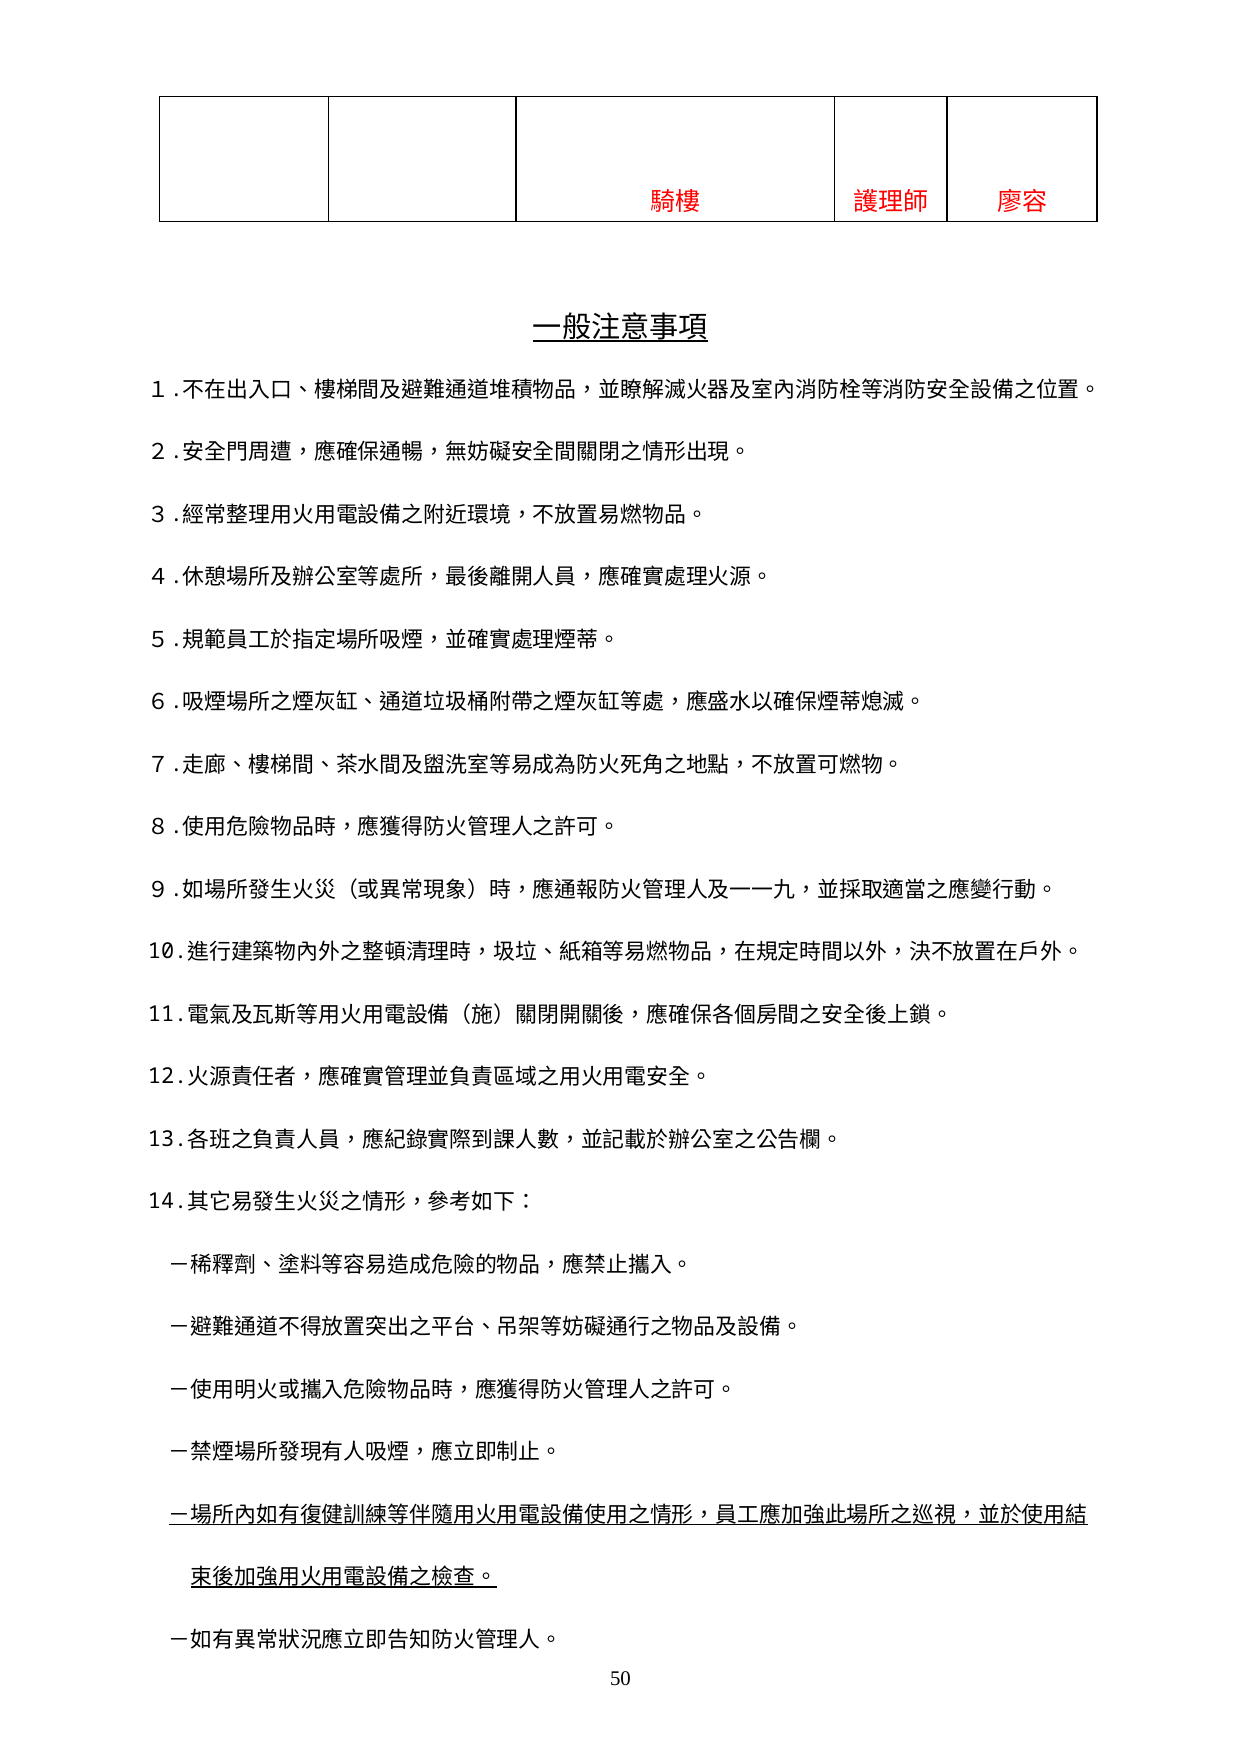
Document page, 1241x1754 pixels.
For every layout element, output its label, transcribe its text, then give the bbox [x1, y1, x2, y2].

text －禁煙場所發現有人吸煙，應立即制止。 [168, 1408, 1092, 1471]
text －如有異常狀況應立即告知防火管理人。 [168, 1596, 1092, 1658]
text 13.各班之負責人員，應紀錄實際到課人數，並記載於辦公室之公告欄。 [148, 1096, 1092, 1158]
table_cell [329, 97, 515, 221]
text ９.如場所發生火災（或異常現象）時，應通報防火管理人及一一九，並採取適當之應變行動。 [148, 846, 1092, 908]
text 一般注意事項 [148, 283, 1092, 346]
text １.不在出入口、樓梯間及避難通道堆積物品，並瞭解滅火器及室內消防栓等消防安全設備之位置。 [148, 346, 1092, 408]
text 14.其它易發生火災之情形，參考如下： [148, 1158, 1092, 1221]
text －稀釋劑、塗料等容易造成危險的物品，應禁止攜入。 [168, 1221, 1092, 1283]
text ８.使用危險物品時，應獲得防火管理人之許可。 [148, 783, 1092, 846]
text ７.走廊、樓梯間、茶水間及盥洗室等易成為防火死角之地點，不放置可燃物。 [148, 721, 1092, 783]
text ２.安全門周遭，應確保通暢，無妨礙安全間關閉之情形出現。 [148, 408, 1092, 471]
text ３.經常整理用火用電設備之附近環境，不放置易燃物品。 [148, 471, 1092, 533]
text ６.吸煙場所之煙灰缸、通道垃圾桶附帶之煙灰缸等處，應盛水以確保煙蒂熄滅。 [148, 658, 1092, 721]
table_cell [160, 97, 328, 221]
text ５.規範員工於指定場所吸煙，並確實處理煙蒂。 [148, 596, 1092, 658]
text 10.進行建築物內外之整頓清理時，圾垃、紙箱等易燃物品，在規定時間以外，決不放置在戶外。 [148, 908, 1092, 971]
table_cell 騎樓 [517, 97, 834, 221]
text ４.休憩場所及辦公室等處所，最後離開人員，應確實處理火源。 [148, 533, 1092, 596]
text 12.火源責任者，應確實管理並負責區域之用火用電安全。 [148, 1033, 1092, 1096]
text －避難通道不得放置突出之平台、吊架等妨礙通行之物品及設備。 [168, 1283, 1092, 1346]
text －使用明火或攜入危險物品時，應獲得防火管理人之許可。 [168, 1346, 1092, 1408]
text 11.電氣及瓦斯等用火用電設備（施）關閉開關後，應確保各個房間之安全後上鎖。 [148, 971, 1092, 1033]
text －場所內如有復健訓練等伴隨用火用電設備使用之情形，員工應加強此場所之巡視，並於使用結束後加強用火用電設備之檢查。 [168, 1471, 1092, 1596]
table_cell 護理師 [835, 97, 946, 221]
table_cell 廖容 [948, 97, 1096, 221]
